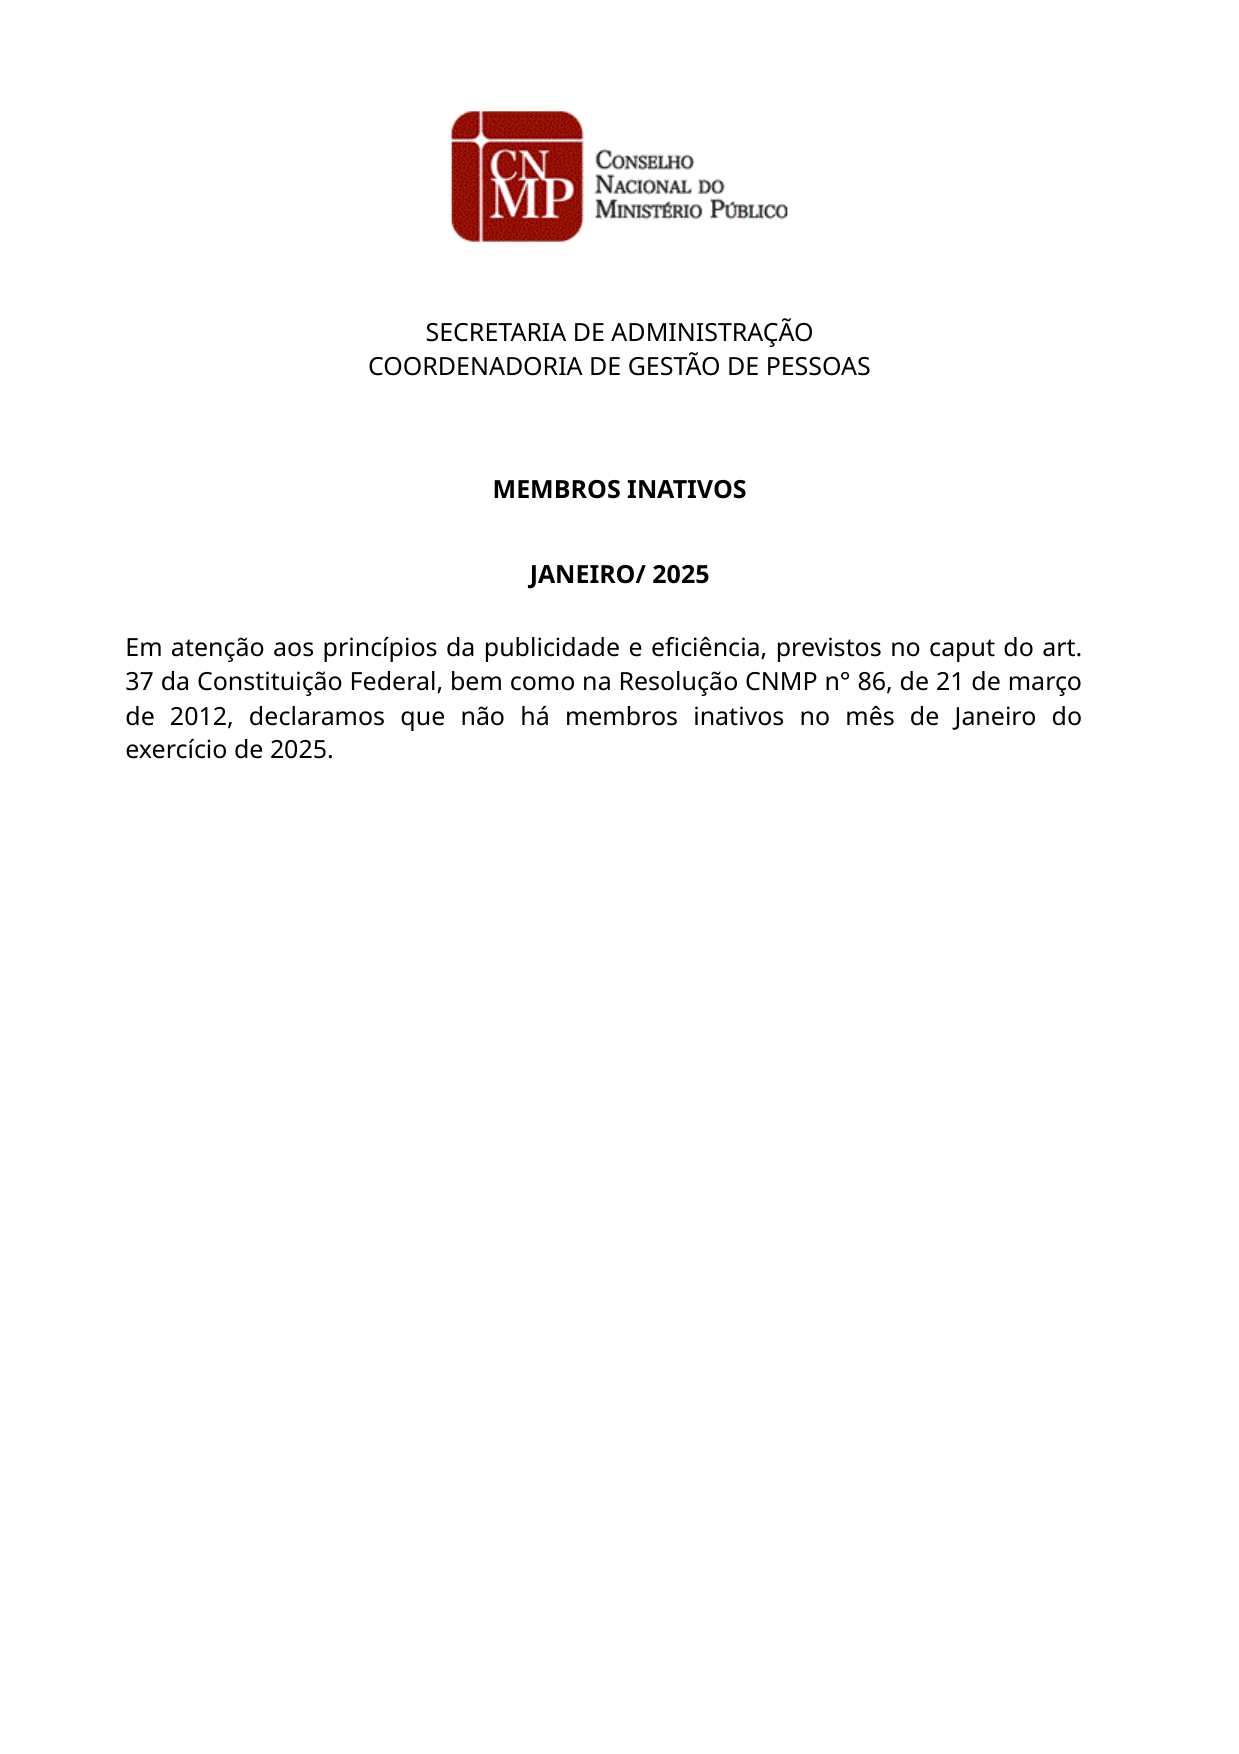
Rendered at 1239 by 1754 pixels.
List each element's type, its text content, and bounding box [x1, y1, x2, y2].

table_cell [1198, 556, 1239, 589]
table_cell [0, 556, 41, 589]
table_cell [1198, 461, 1239, 517]
table_cell [41, 105, 125, 247]
table_header [434, 0, 802, 105]
table_cell [0, 630, 41, 769]
table_header [0, 0, 41, 105]
table_cell [802, 248, 1084, 315]
table_cell [1084, 386, 1198, 461]
table_cell [125, 248, 434, 315]
table_cell [0, 386, 41, 461]
table_cell [1198, 386, 1239, 461]
table_cell [1198, 518, 1239, 556]
table_header [1084, 0, 1198, 105]
table_cell [1198, 315, 1239, 386]
table_cell [434, 518, 802, 556]
table_cell [125, 105, 434, 247]
table_cell [0, 248, 41, 315]
table_cell [125, 590, 434, 630]
table_cell [802, 590, 1084, 630]
table_cell [0, 590, 41, 630]
table_header [802, 0, 1084, 105]
table_cell SECRETARIA DE ADMINISTRAÇÃO COORDENADORIA DE GESTÃO DE PESSOAS [41, 315, 1198, 386]
table_cell [434, 248, 802, 315]
table_cell [1198, 105, 1239, 247]
table_cell [1198, 590, 1239, 630]
table_cell MEMBROS INATIVOS [41, 461, 1198, 517]
table_cell JANEIRO/ 2025 [41, 556, 1198, 589]
table_cell [1084, 248, 1198, 315]
table_cell [0, 518, 41, 556]
table_cell [41, 386, 125, 461]
table_cell [41, 630, 125, 769]
table_header [1198, 0, 1239, 105]
table_cell Em atenção aos princípios da publicidade e eficiência, previstos no caput do art. 37 da Constituição Federal, bem como na Resolução CNMP n° 86, de 21 de março de 2012, declaramos que não há membros inativos no mês de Janeiro do exercício de 2025. [125, 630, 1084, 769]
table_cell [41, 518, 125, 556]
table_cell [41, 248, 125, 315]
table_cell [125, 518, 434, 556]
table_cell [434, 590, 802, 630]
table_cell [0, 315, 41, 386]
table_cell [798, 105, 802, 247]
table_header [125, 0, 434, 105]
table_cell [1084, 518, 1198, 556]
table_cell [41, 590, 125, 630]
table_cell [802, 105, 1084, 247]
table_cell [1084, 105, 1198, 247]
table_cell [1084, 590, 1198, 630]
table_cell [802, 386, 1084, 461]
table_header [41, 0, 125, 105]
table_cell [802, 518, 1084, 556]
table_cell [0, 461, 41, 517]
table_cell [1198, 248, 1239, 315]
table_cell [1084, 630, 1198, 769]
table_cell [434, 386, 802, 461]
table_cell [0, 105, 41, 247]
table_cell [125, 386, 434, 461]
table_cell [1198, 630, 1239, 769]
